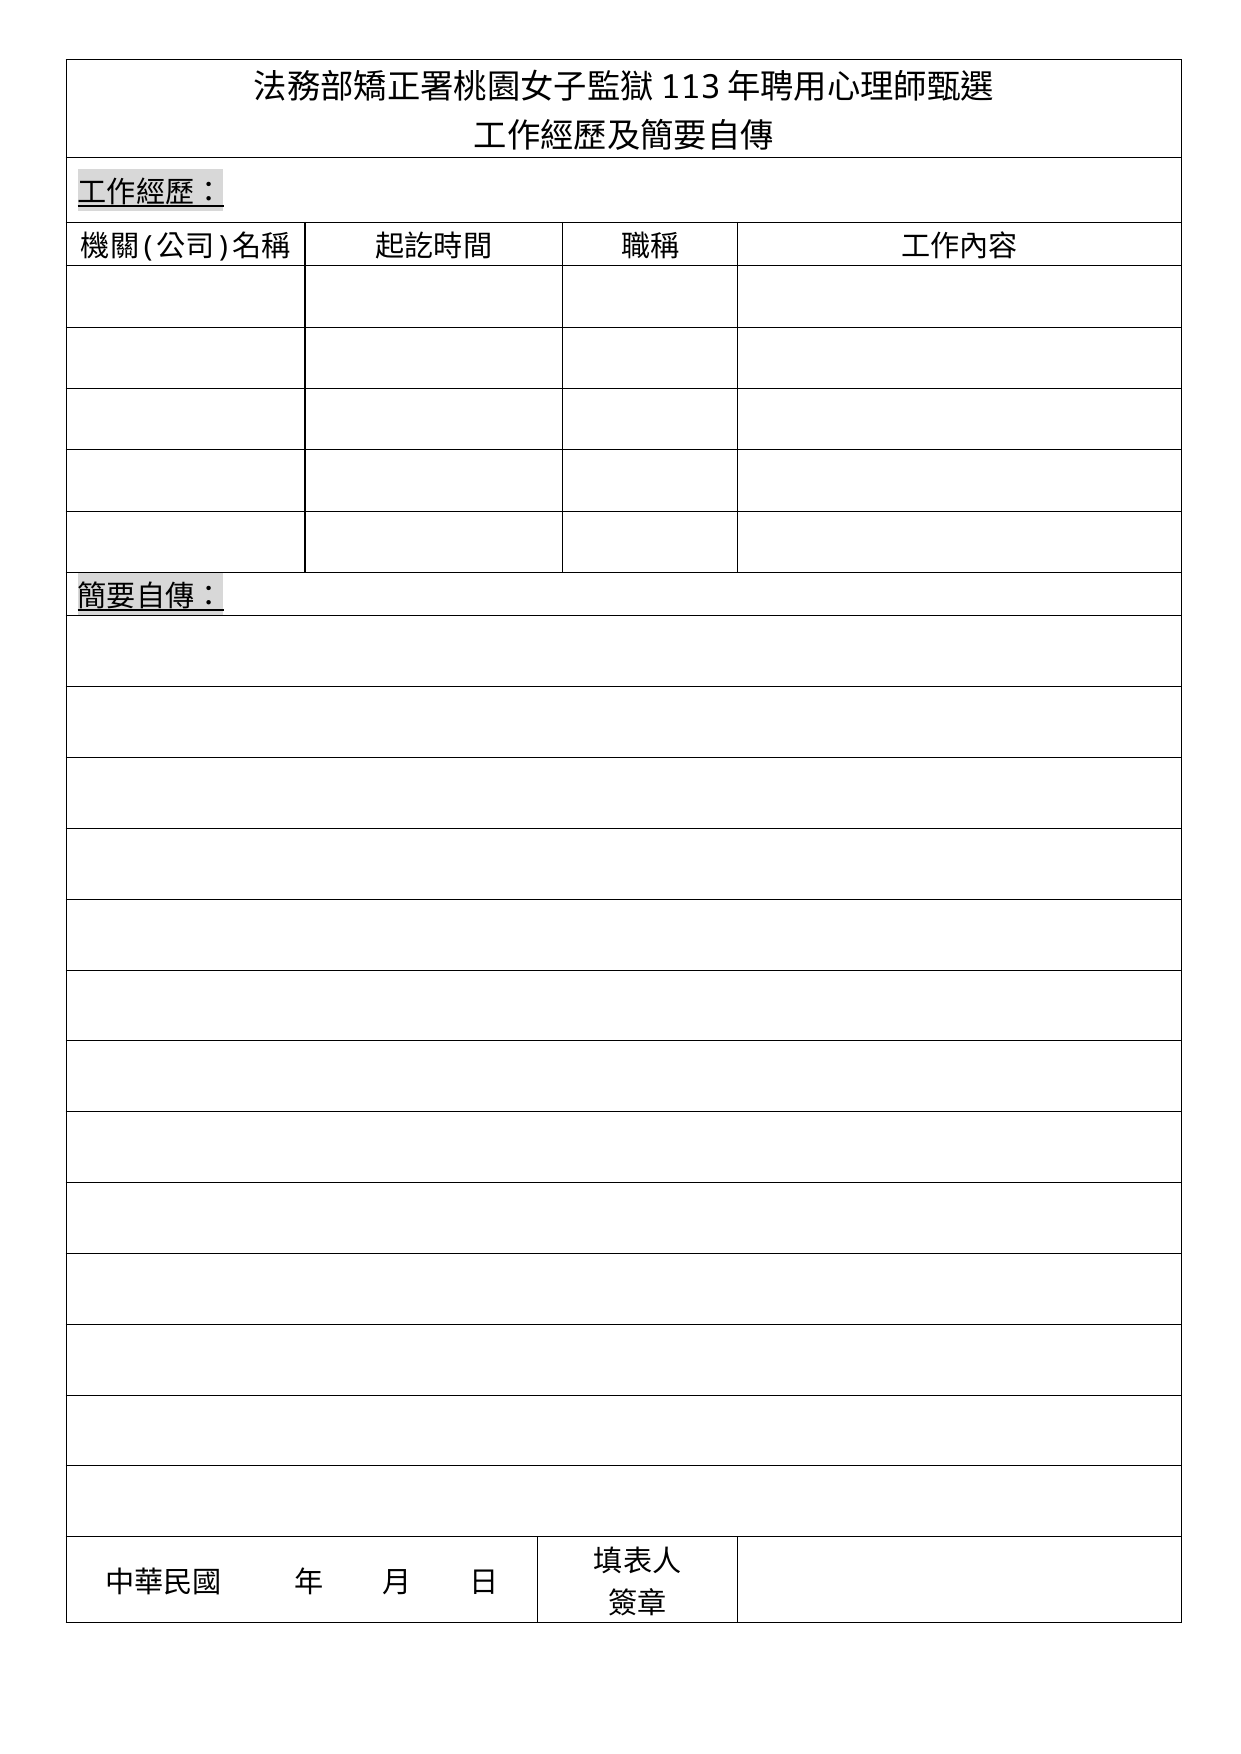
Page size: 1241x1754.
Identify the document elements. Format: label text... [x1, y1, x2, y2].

table_cell 職稱 [563, 223, 737, 265]
table_cell [306, 328, 562, 388]
table_cell [67, 389, 304, 449]
table_cell 機關(公司)名稱 [67, 223, 304, 265]
table_cell [67, 1183, 1181, 1253]
table_cell [67, 1325, 1181, 1394]
table_cell [67, 687, 1181, 757]
table_cell 簡要自傳： [67, 573, 1181, 615]
table_cell [738, 512, 1181, 572]
table_cell 中華民國 年 月 日 [67, 1537, 537, 1622]
table_cell [563, 512, 737, 572]
table_header 法務部矯正署桃園女子監獄113年聘用心理師甄選 工作經歷及簡要自傳 [67, 60, 1181, 157]
table_cell [67, 512, 304, 572]
table_cell [67, 1041, 1181, 1111]
table_cell [67, 1466, 1181, 1536]
table_cell 工作內容 [738, 223, 1181, 265]
table_cell [67, 971, 1181, 1040]
table_cell [67, 900, 1181, 969]
table_cell [67, 829, 1181, 899]
table_cell [306, 450, 562, 511]
table_cell [738, 328, 1181, 388]
table_cell [67, 758, 1181, 828]
table_cell [67, 1112, 1181, 1182]
table_cell 起訖時間 [306, 223, 562, 265]
table_cell [738, 266, 1181, 327]
table_cell [563, 450, 737, 511]
table_cell [67, 1396, 1181, 1465]
table_cell [67, 328, 304, 388]
table_cell [306, 389, 562, 449]
table_cell 工作經歷： [67, 158, 1181, 222]
table_cell 填表人 簽章 [538, 1537, 737, 1622]
table_cell [738, 1537, 1181, 1622]
table_cell [563, 266, 737, 327]
table_cell [67, 616, 1181, 686]
table_cell [306, 266, 562, 327]
table_cell [306, 512, 562, 572]
table_cell [67, 1254, 1181, 1324]
table_cell [67, 450, 304, 511]
table_cell [563, 389, 737, 449]
table_cell [738, 450, 1181, 511]
table_cell [67, 266, 304, 327]
table_cell [738, 389, 1181, 449]
table_cell [563, 328, 737, 388]
